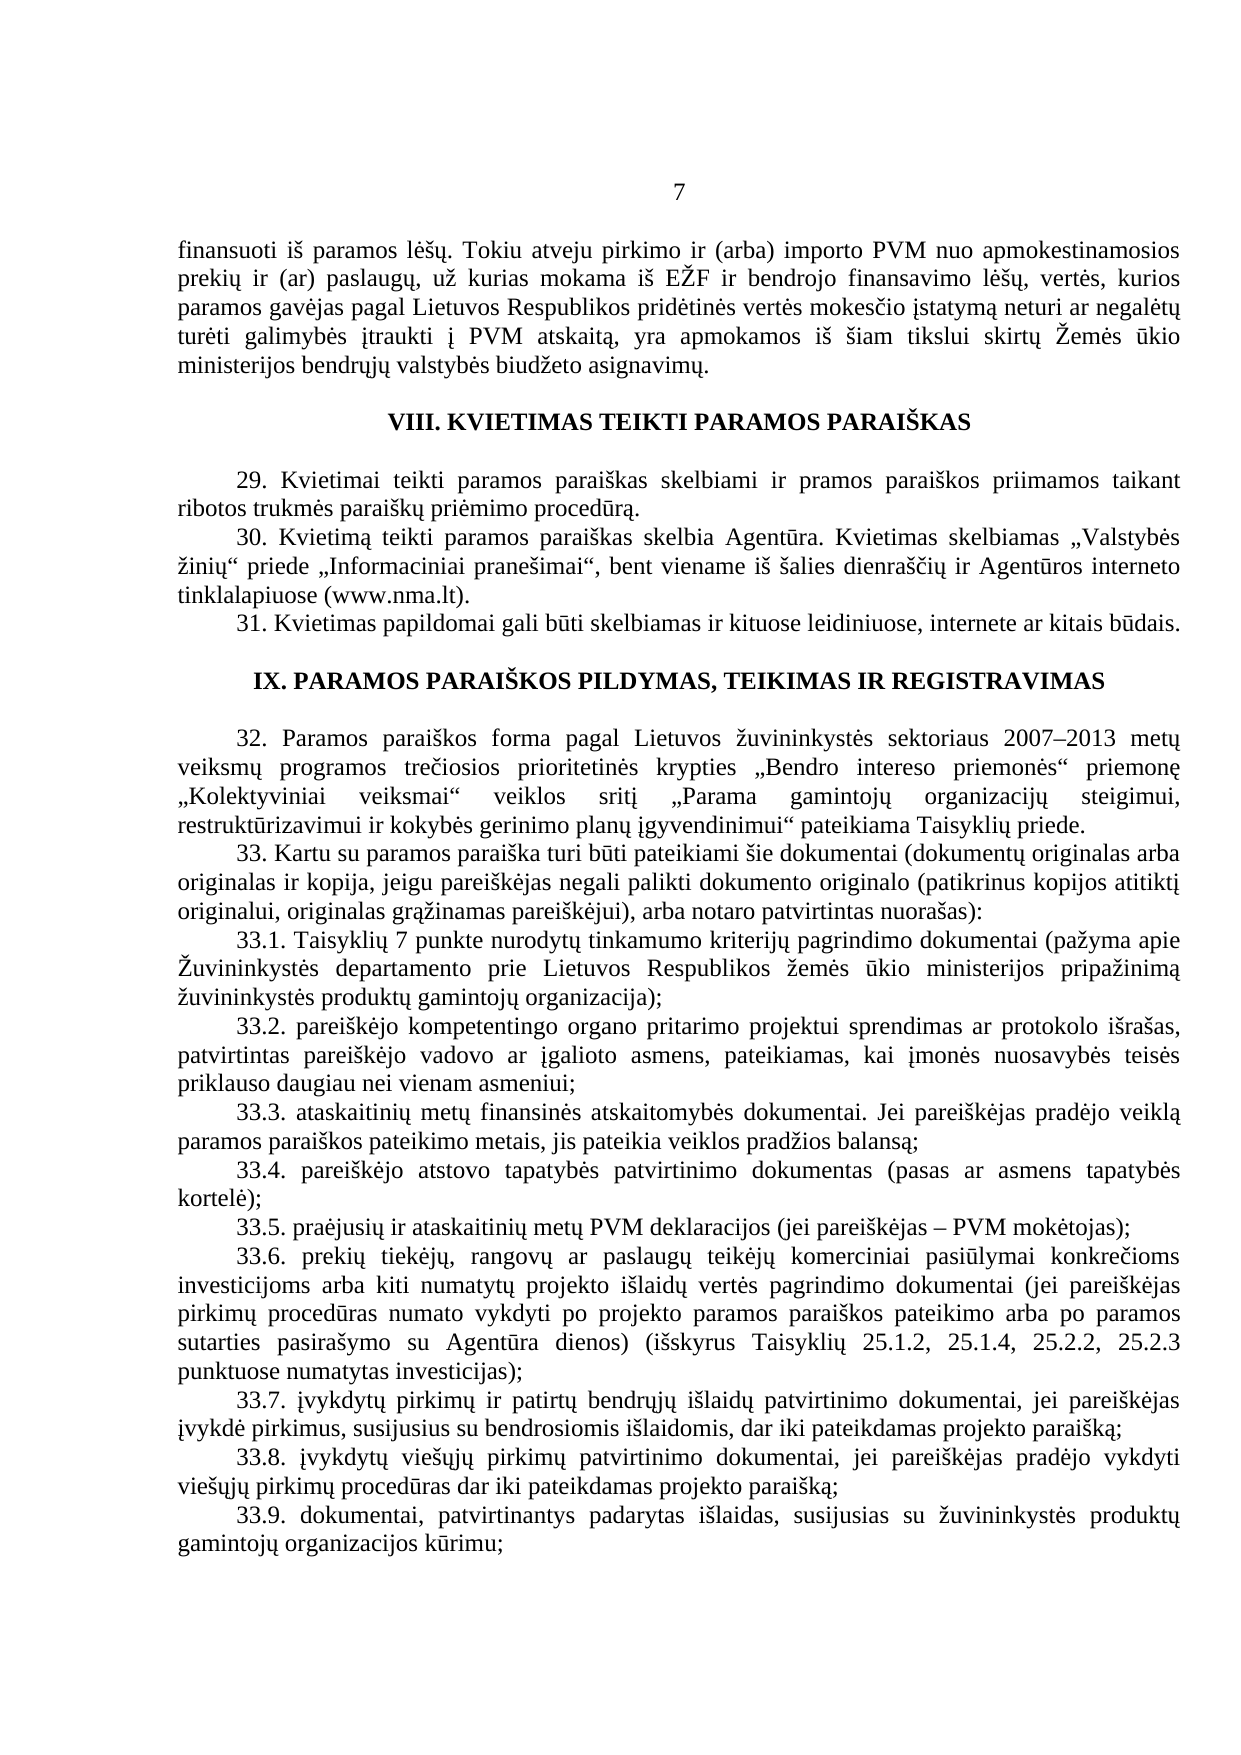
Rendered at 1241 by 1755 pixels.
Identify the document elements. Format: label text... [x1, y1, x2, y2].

text 33.1. Taisyklių 7 punkte nurodytų tinkamumo kriterijų pagrindimo dokumentai (pažyma apie Žuvininkystės departamento prie Lietuvos Respublikos žemės ūkio ministerijos pripažinimą žuvininkystės produktų gamintojų organizacija); [177, 925, 1181, 1011]
text VIII. KVIETIMAS TEIKTI PARAMOS PARAIŠKAS [177, 407, 1181, 436]
text 32. Paramos paraiškos forma pagal Lietuvos žuvininkystės sektoriaus 2007–2013 metų veiksmų programos trečiosios prioritetinės krypties „Bendro intereso priemonės“ priemonę „Kolektyviniai veiksmai“ veiklos sritį „Parama gamintojų organizacijų steigimui, restruktūrizavimui ir kokybės gerinimo planų įgyvendinimui“ pateikiama Taisyklių priede. [177, 723, 1181, 838]
text 33.6. prekių tiekėjų, rangovų ar paslaugų teikėjų komerciniai pasiūlymai konkrečioms investicijoms arba kiti numatytų projekto išlaidų vertės pagrindimo dokumentai (jei pareiškėjas pirkimų procedūras numato vykdyti po projekto paramos paraiškos pateikimo arba po paramos sutarties pasirašymo su Agentūra dienos) (išskyrus Taisyklių 25.1.2, 25.1.4, 25.2.2, 25.2.3 punktuose numatytas investicijas); [177, 1241, 1181, 1385]
text 33.7. įvykdytų pirkimų ir patirtų bendrųjų išlaidų patvirtinimo dokumentai, jei pareiškėjas įvykdė pirkimus, susijusius su bendrosiomis išlaidomis, dar iki pateikdamas projekto paraišką; [177, 1385, 1181, 1442]
text 33. Kartu su paramos paraiška turi būti pateikiami šie dokumentai (dokumentų originalas arba originalas ir kopija, jeigu pareiškėjas negali palikti dokumento originalo (patikrinus kopijos atitiktį originalui, originalas grąžinamas pareiškėjui), arba notaro patvirtintas nuorašas): [177, 838, 1181, 925]
text 33.2. pareiškėjo kompetentingo organo pritarimo projektui sprendimas ar protokolo išrašas, patvirtintas pareiškėjo vadovo ar įgalioto asmens, pateikiamas, kai įmonės nuosavybės teisės priklauso daugiau nei vienam asmeniui; [177, 1011, 1181, 1097]
text finansuoti iš paramos lėšų. Tokiu atveju pirkimo ir (arba) importo PVM nuo apmokestinamosios prekių ir (ar) paslaugų, už kurias mokama iš EŽF ir bendrojo finansavimo lėšų, vertės, kurios paramos gavėjas pagal Lietuvos Respublikos pridėtinės vertės mokesčio įstatymą neturi ar negalėtų turėti galimybės įtraukti į PVM atskaitą, yra apmokamos iš šiam tikslui skirtų Žemės ūkio ministerijos bendrųjų valstybės biudžeto asignavimų. [177, 235, 1181, 378]
text 33.3. ataskaitinių metų finansinės atskaitomybės dokumentai. Jei pareiškėjas pradėjo veiklą paramos paraiškos pateikimo metais, jis pateikia veiklos pradžios balansą; [177, 1097, 1181, 1155]
text 33.5. praėjusių ir ataskaitinių metų PVM deklaracijos (jei pareiškėjas – PVM mokėtojas); [177, 1212, 1181, 1241]
text IX. PARAMOS PARAIŠKOS PILDYMAS, TEIKIMAS IR REGISTRAVIMAS [177, 666, 1181, 695]
text 31. Kvietimas papildomai gali būti skelbiamas ir kituose leidiniuose, internete ar kitais būdais. [177, 608, 1181, 637]
text 33.9. dokumentai, patvirtinantys padarytas išlaidas, susijusias su žuvininkystės produktų gamintojų organizacijos kūrimu; [177, 1500, 1181, 1557]
text 33.4. pareiškėjo atstovo tapatybės patvirtinimo dokumentas (pasas ar asmens tapatybės kortelė); [177, 1155, 1181, 1212]
text 30. Kvietimą teikti paramos paraiškas skelbia Agentūra. Kvietimas skelbiamas „Valstybės žinių“ priede „Informaciniai pranešimai“, bent viename iš šalies dienraščių ir Agentūros interneto tinklalapiuose (www.nma.lt). [177, 522, 1181, 608]
text 33.8. įvykdytų viešųjų pirkimų patvirtinimo dokumentai, jei pareiškėjas pradėjo vykdyti viešųjų pirkimų procedūras dar iki pateikdamas projekto paraišką; [177, 1442, 1181, 1500]
text 29. Kvietimai teikti paramos paraiškas skelbiami ir pramos paraiškos priimamos taikant ribotos trukmės paraiškų priėmimo procedūrą. [177, 465, 1181, 522]
